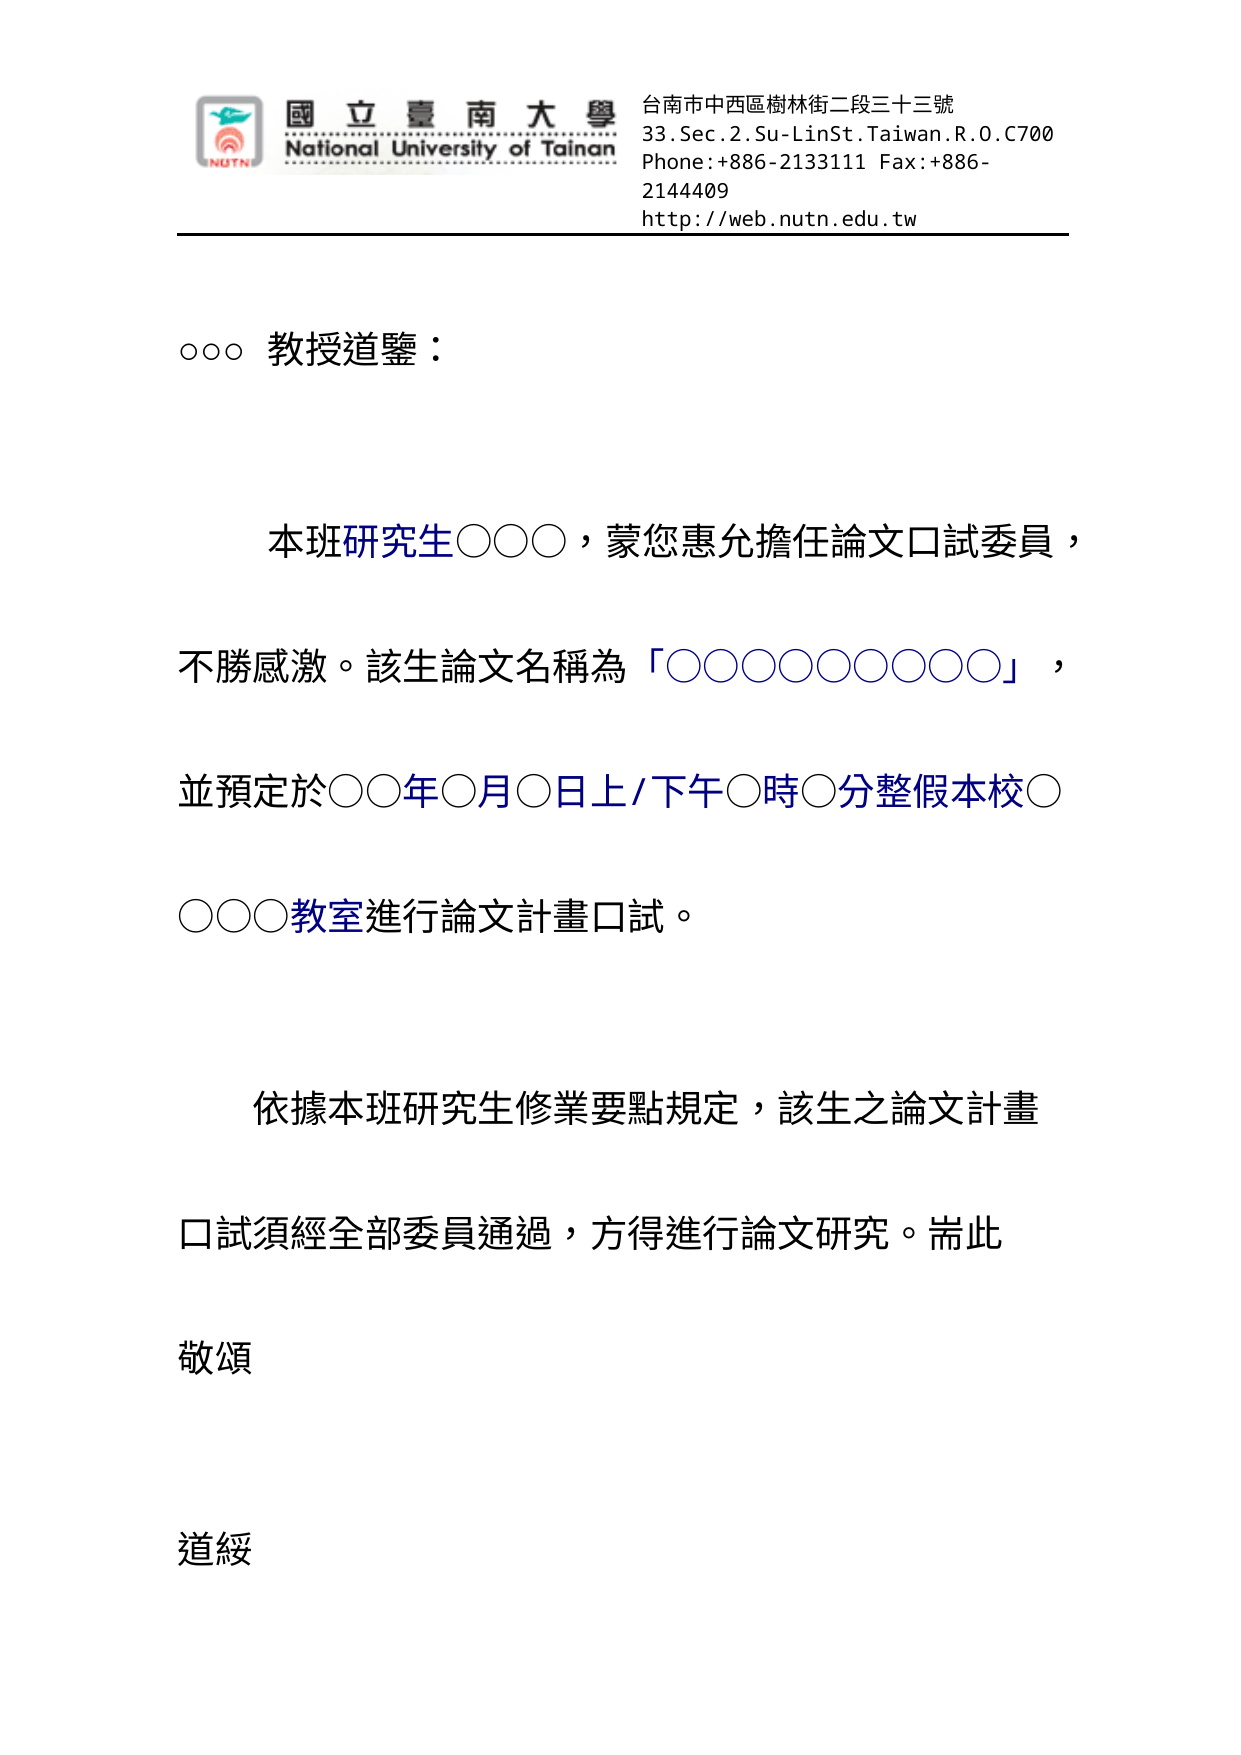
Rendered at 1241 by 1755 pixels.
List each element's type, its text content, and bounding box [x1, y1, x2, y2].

text 依據本班研究生修業要點規定，該生之論文計畫口試須經全部委員通過，方得進行論文研究。耑此 敬頌 [177, 1064, 1063, 1377]
text 本班研究生○○○，蒙您惠允擔任論文口試委員，不勝感激。該生論文名稱為「○○○○○○○○○」，並預定於○○年○月○日上/下午○時○分整假本校○○○○教室進行論文計畫口試。 [177, 497, 1063, 935]
text 道綏 [177, 1506, 1063, 1568]
text ○○○ 教授道鑒： [177, 305, 1063, 368]
